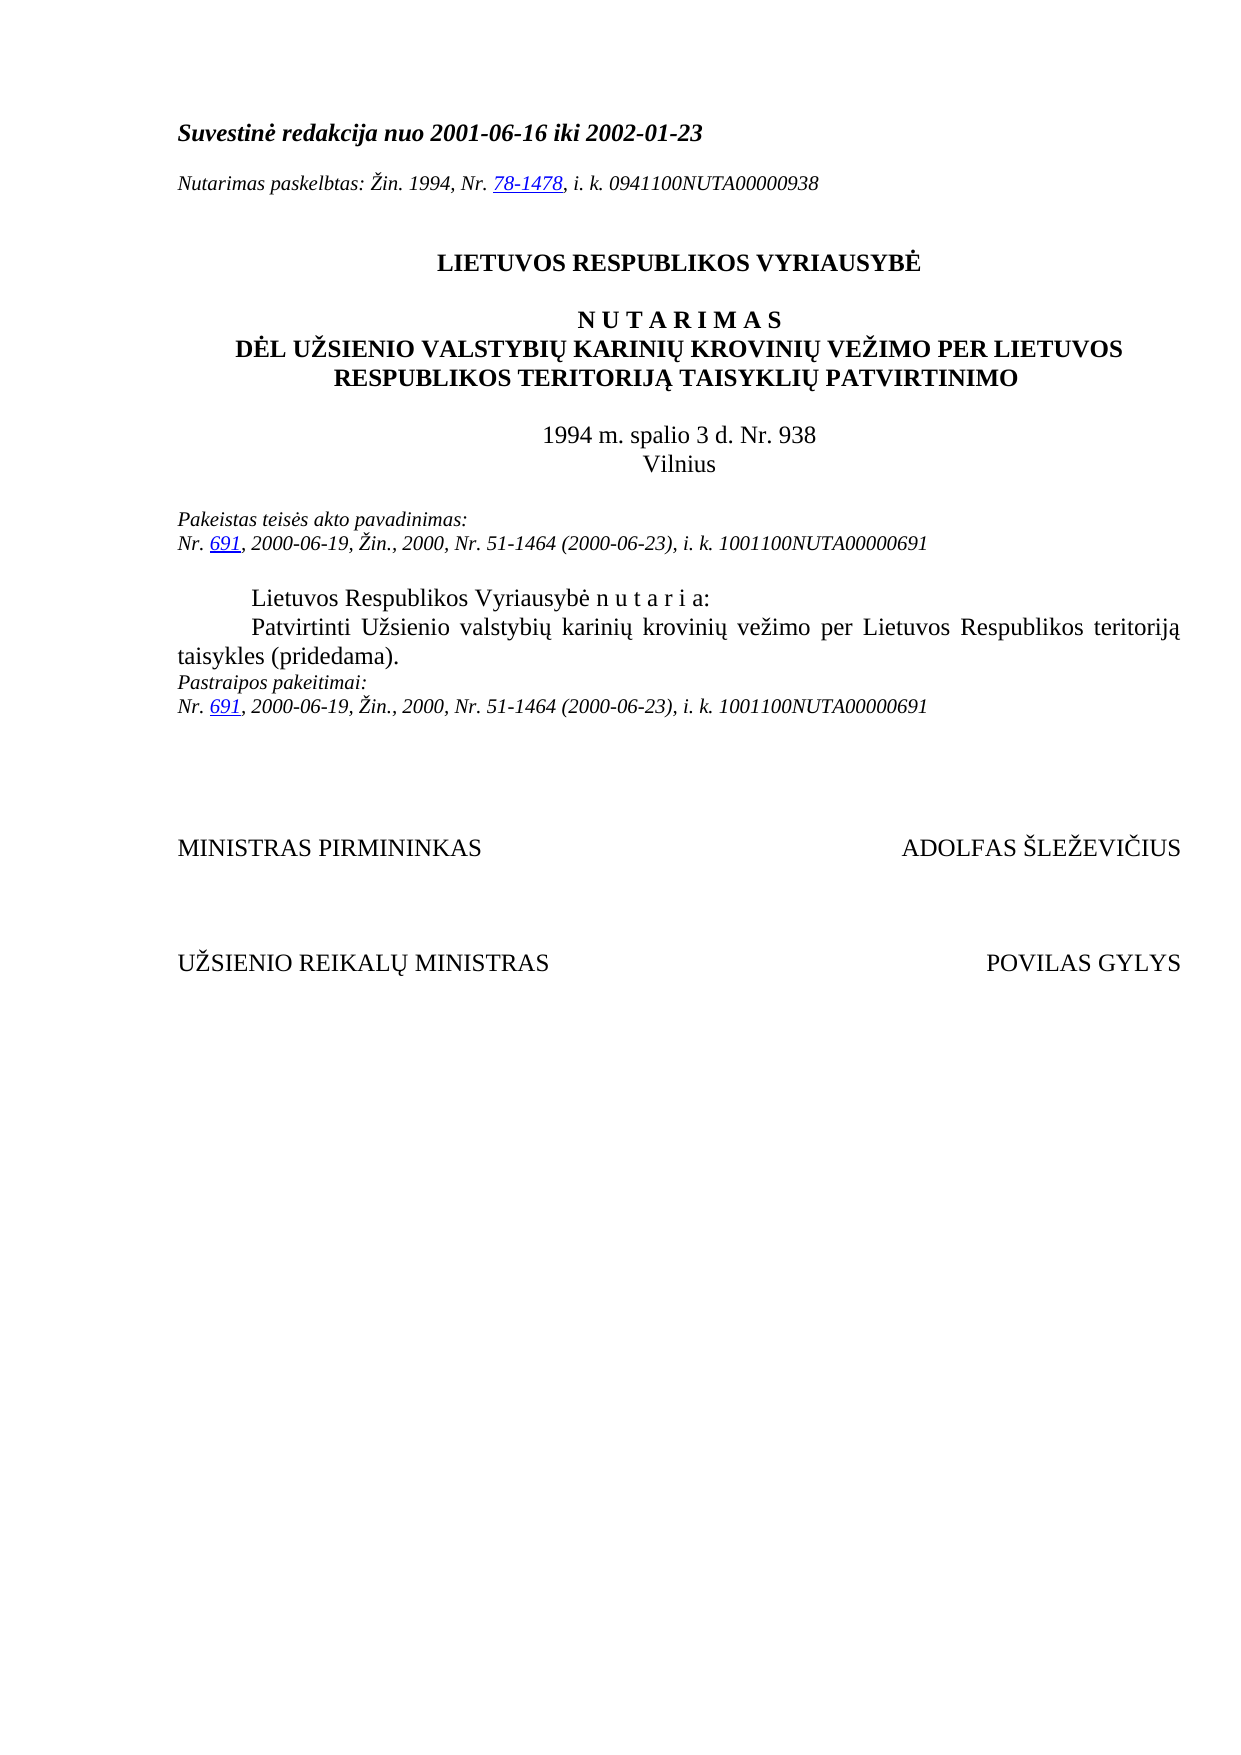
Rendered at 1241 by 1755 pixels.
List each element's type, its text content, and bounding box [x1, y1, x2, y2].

text Nutarimas paskelbtas: Žin. 1994, Nr. 78-1478, i. k. 0941100NUTA00000938 [177, 171, 1181, 195]
text N U T A R I M A S [177, 305, 1181, 334]
text 1994 m. spalio 3 d. Nr. 938 [177, 420, 1181, 449]
text Nr. 691, 2000-06-19, Žin., 2000, Nr. 51-1464 (2000-06-23), i. k. 1001100NUTA00000691 [177, 531, 1181, 555]
text Pakeistas teisės akto pavadinimas: [177, 507, 1181, 531]
text MINISTRAS PIRMININKAS ADOLFAS ŠLEŽEVIČIUS [177, 833, 1181, 862]
text UŽSIENIO REIKALŲ MINISTRAS POVILAS GYLYS [177, 948, 1181, 977]
text DĖL UŽSIENIO VALSTYBIŲ KARINIŲ KROVINIŲ VEŽIMO PER LIETUVOS RESPUBLIKOS TERITORIJĄ TAISYKLIŲ PATVIRTINIMO [177, 334, 1181, 392]
text LIETUVOS RESPUBLIKOS VYRIAUSYBĖ [177, 248, 1181, 277]
text Lietuvos Respublikos Vyriausybė nutaria: [177, 583, 1181, 612]
text Nr. 691, 2000-06-19, Žin., 2000, Nr. 51-1464 (2000-06-23), i. k. 1001100NUTA00000691 [177, 694, 1181, 718]
text Suvestinė redakcija nuo 2001-06-16 iki 2002-01-23 [177, 118, 1181, 147]
text Vilnius [177, 449, 1181, 478]
text Patvirtinti Užsienio valstybių karinių krovinių vežimo per Lietuvos Respublikos teritoriją taisykles (pridedama). [177, 612, 1181, 670]
text Pastraipos pakeitimai: [177, 670, 1181, 694]
